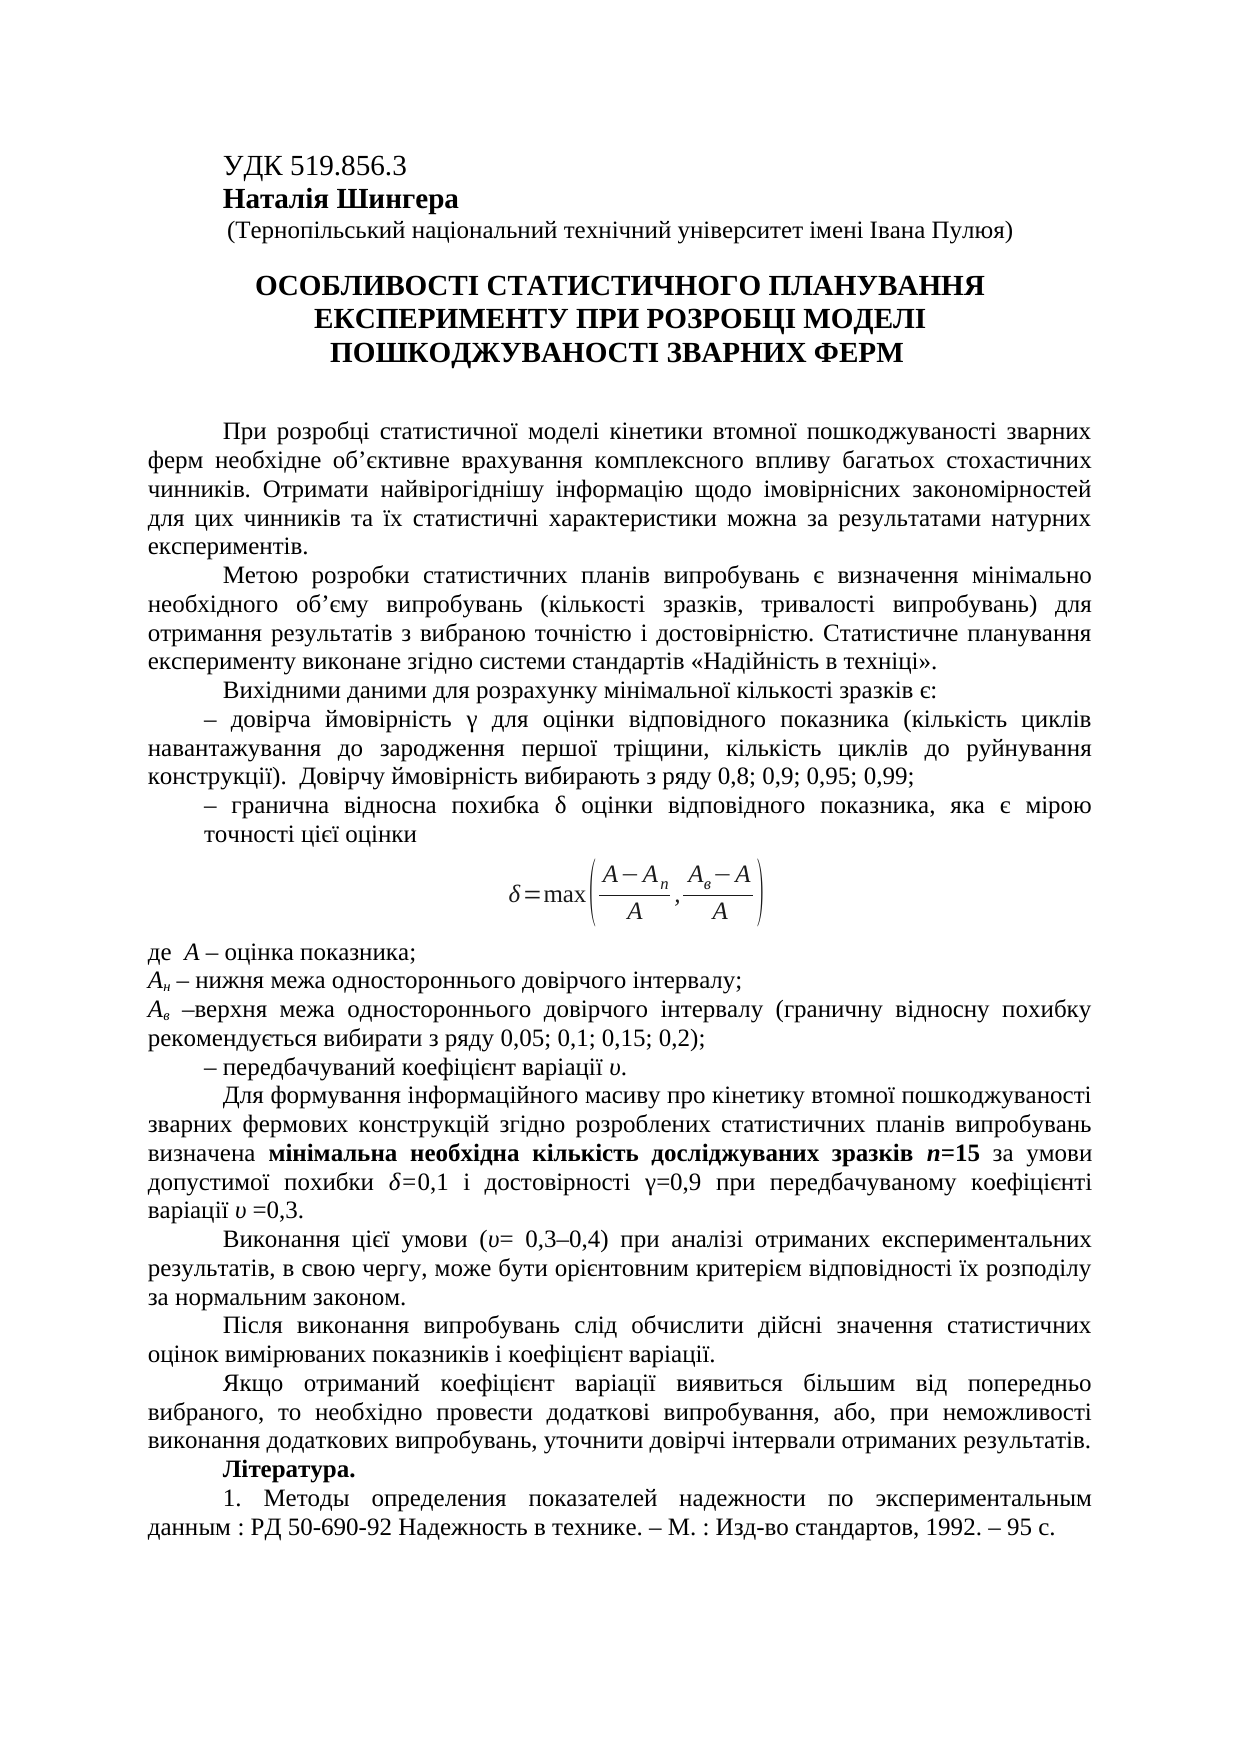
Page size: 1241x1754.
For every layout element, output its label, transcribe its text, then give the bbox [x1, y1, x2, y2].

text Якщо отриманий коефіцієнт варіації виявиться більшим від попередньо вибраного, то необхідно провести додаткові випробування, або, при неможливості виконання додаткових випробувань, уточнити довірчі інтервали отриманих результатів. [148, 1368, 1092, 1454]
text 1. Методы определения показателей надежности по экспериментальным данным : РД 50-690-92 Надежность в технике. – М. : Изд-во стандартов, 1992. – 95 с. [148, 1483, 1092, 1541]
text Для формування інформаційного масиву про кінетику втомної пошкоджуваності зварних фермових конструкцій згідно розроблених статистичних планів випробувань визначена мінімальна необхідна кількість досліджуваних зразків n=15 за умови допустимої похибки δ=0,1 і достовірності γ=0,9 при передбачуваному коефіцієнті варіації υ =0,3. [148, 1081, 1092, 1224]
text При розробці статистичної моделі кінетики втомної пошкоджуваності зварних ферм необхідне об’єктивне врахування комплексного впливу багатьох стохастичних чинників. Отримати найвірогіднішу інформацію щодо імовірнісних закономірностей для цих чинників та їх статистичні характеристики можна за результатами натурних експериментів. [148, 416, 1092, 560]
text Наталія Шингера [148, 181, 1092, 215]
text ОСОБЛИВОСТІ СТАТИСТИЧНОГО ПЛАНУВАННЯ ЕКСПЕРИМЕНТУ ПРИ РОЗРОБЦІ МОДЕЛІ ПОШКОДЖУВАНОСТІ ЗВАРНИХ ФЕРМ [148, 268, 1092, 368]
text – довірча ймовірність γ для оцінки відповідного показника (кількість циклів навантажування до зародження першої тріщини, кількість циклів до руйнування конструкції). Довірчу ймовірність вибирають з ряду 0,8; 0,9; 0,95; 0,99; [148, 704, 1092, 790]
text (Тернопільський національний технічний університет імені Івана Пулюя) [148, 215, 1092, 243]
text Після виконання випробувань слід обчислити дійсні значення статистичних оцінок вимірюваних показників і коефіцієнт варіації. [148, 1311, 1092, 1368]
text Виконання цієї умови (υ= 0,3–0,4) при аналізі отриманих експериментальних результатів, в свою чергу, може бути орієнтовним критерієм відповідності їх розподілу за нормальним законом. [148, 1224, 1092, 1311]
text Ав –верхня межа одностороннього довірчого інтервалу (граничну відносну похибку рекомендується вибирати з ряду 0,05; 0,1; 0,15; 0,2); [148, 994, 1092, 1052]
text де А – оцінка показника; [148, 937, 1092, 966]
text – гранична відносна похибка δ оцінки відповідного показника, яка є мірою точності цієї оцінки [204, 790, 1092, 848]
text – передбачуваний коефіцієнт варіації υ. [148, 1052, 1092, 1081]
text Література. [148, 1454, 1092, 1483]
text Вихідними даними для розрахунку мінімальної кількості зразків є: [148, 675, 1092, 704]
text Метою розробки статистичних планів випробувань є визначення мінімально необхідного об’єму випробувань (кількості зразків, тривалості випробувань) для отримання результатів з вибраною точністю і достовірністю. Статистичне планування експерименту виконане згідно системи стандартів «Надійність в техніці». [148, 560, 1092, 675]
text УДК 519.856.3 [148, 148, 1092, 181]
text Ан – нижня межа одностороннього довірчого інтервалу; [148, 966, 1092, 994]
